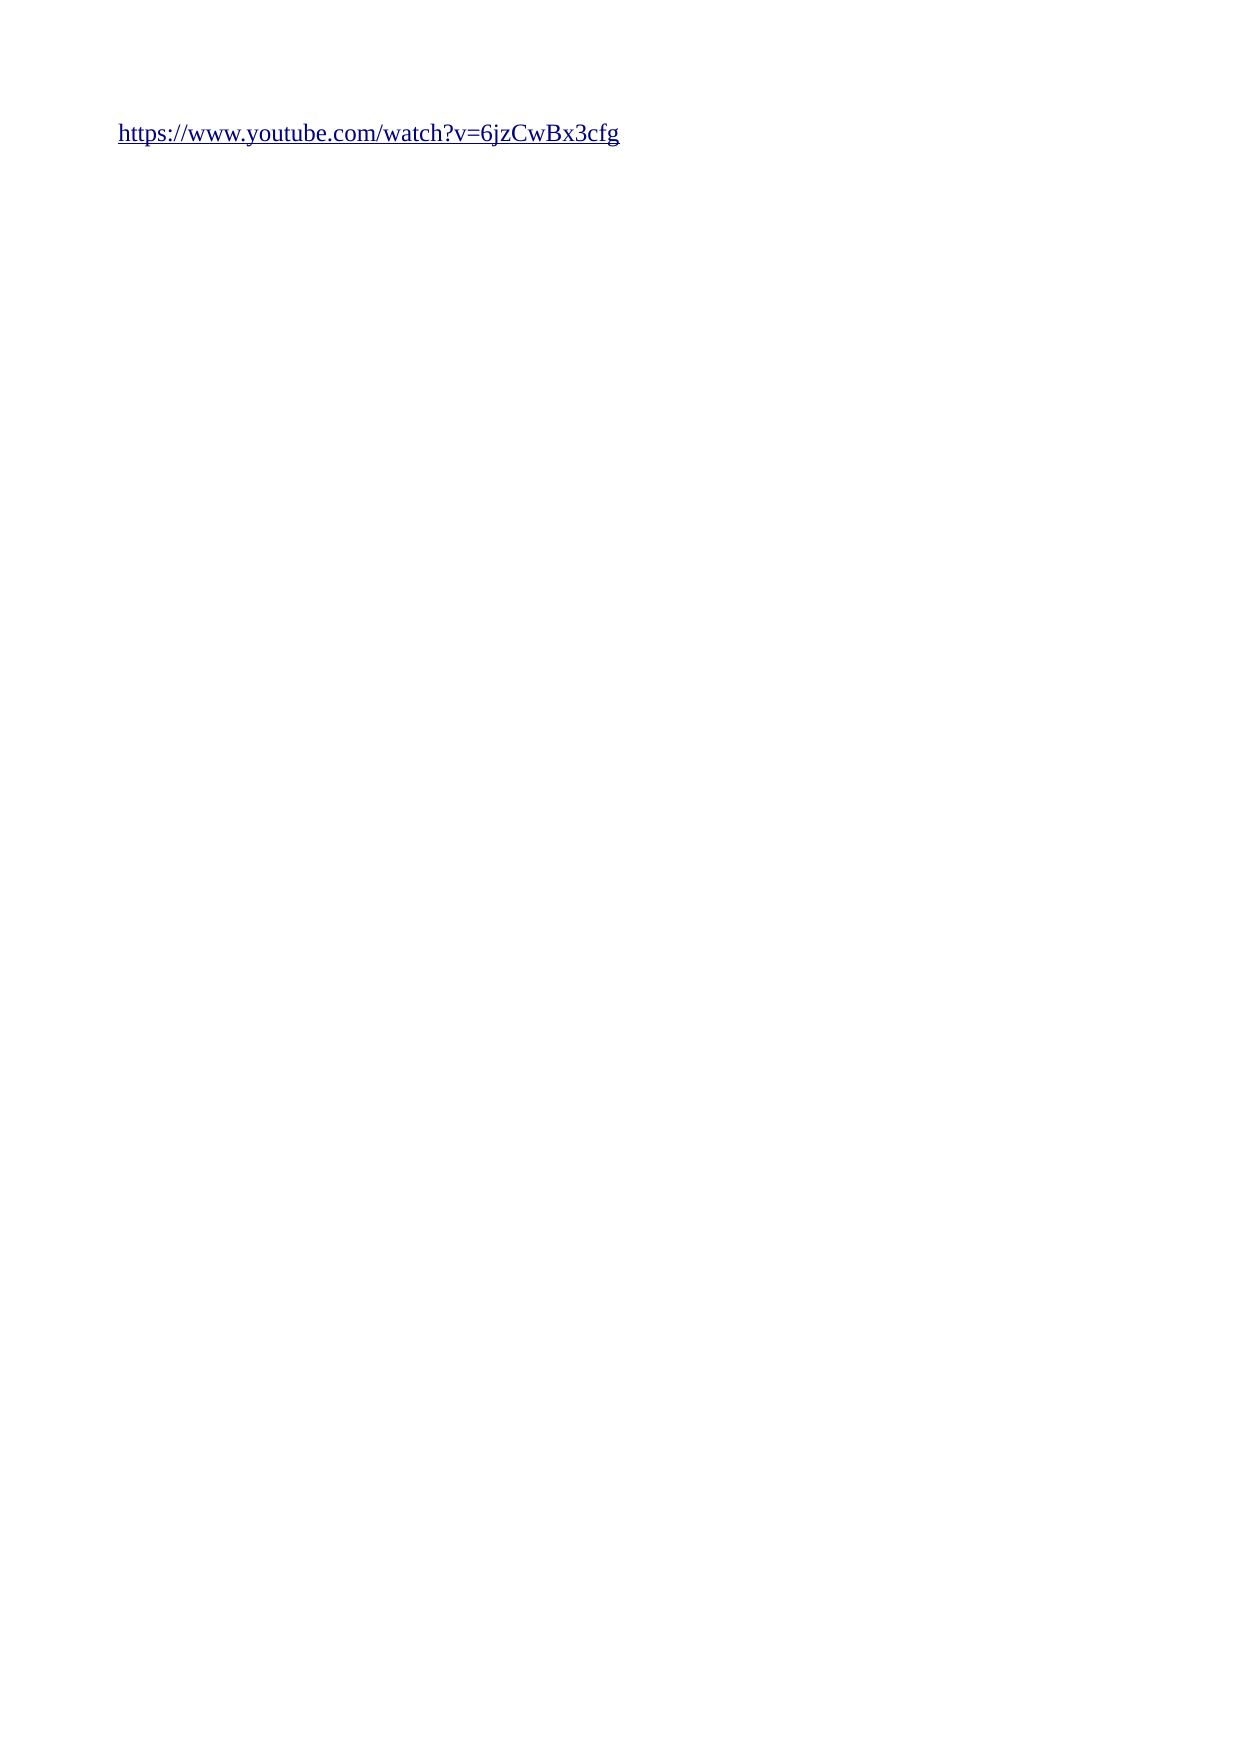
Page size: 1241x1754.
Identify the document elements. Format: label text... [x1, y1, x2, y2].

text https://www.youtube.com/watch?v=6jzCwBx3cfg [118, 118, 1122, 147]
